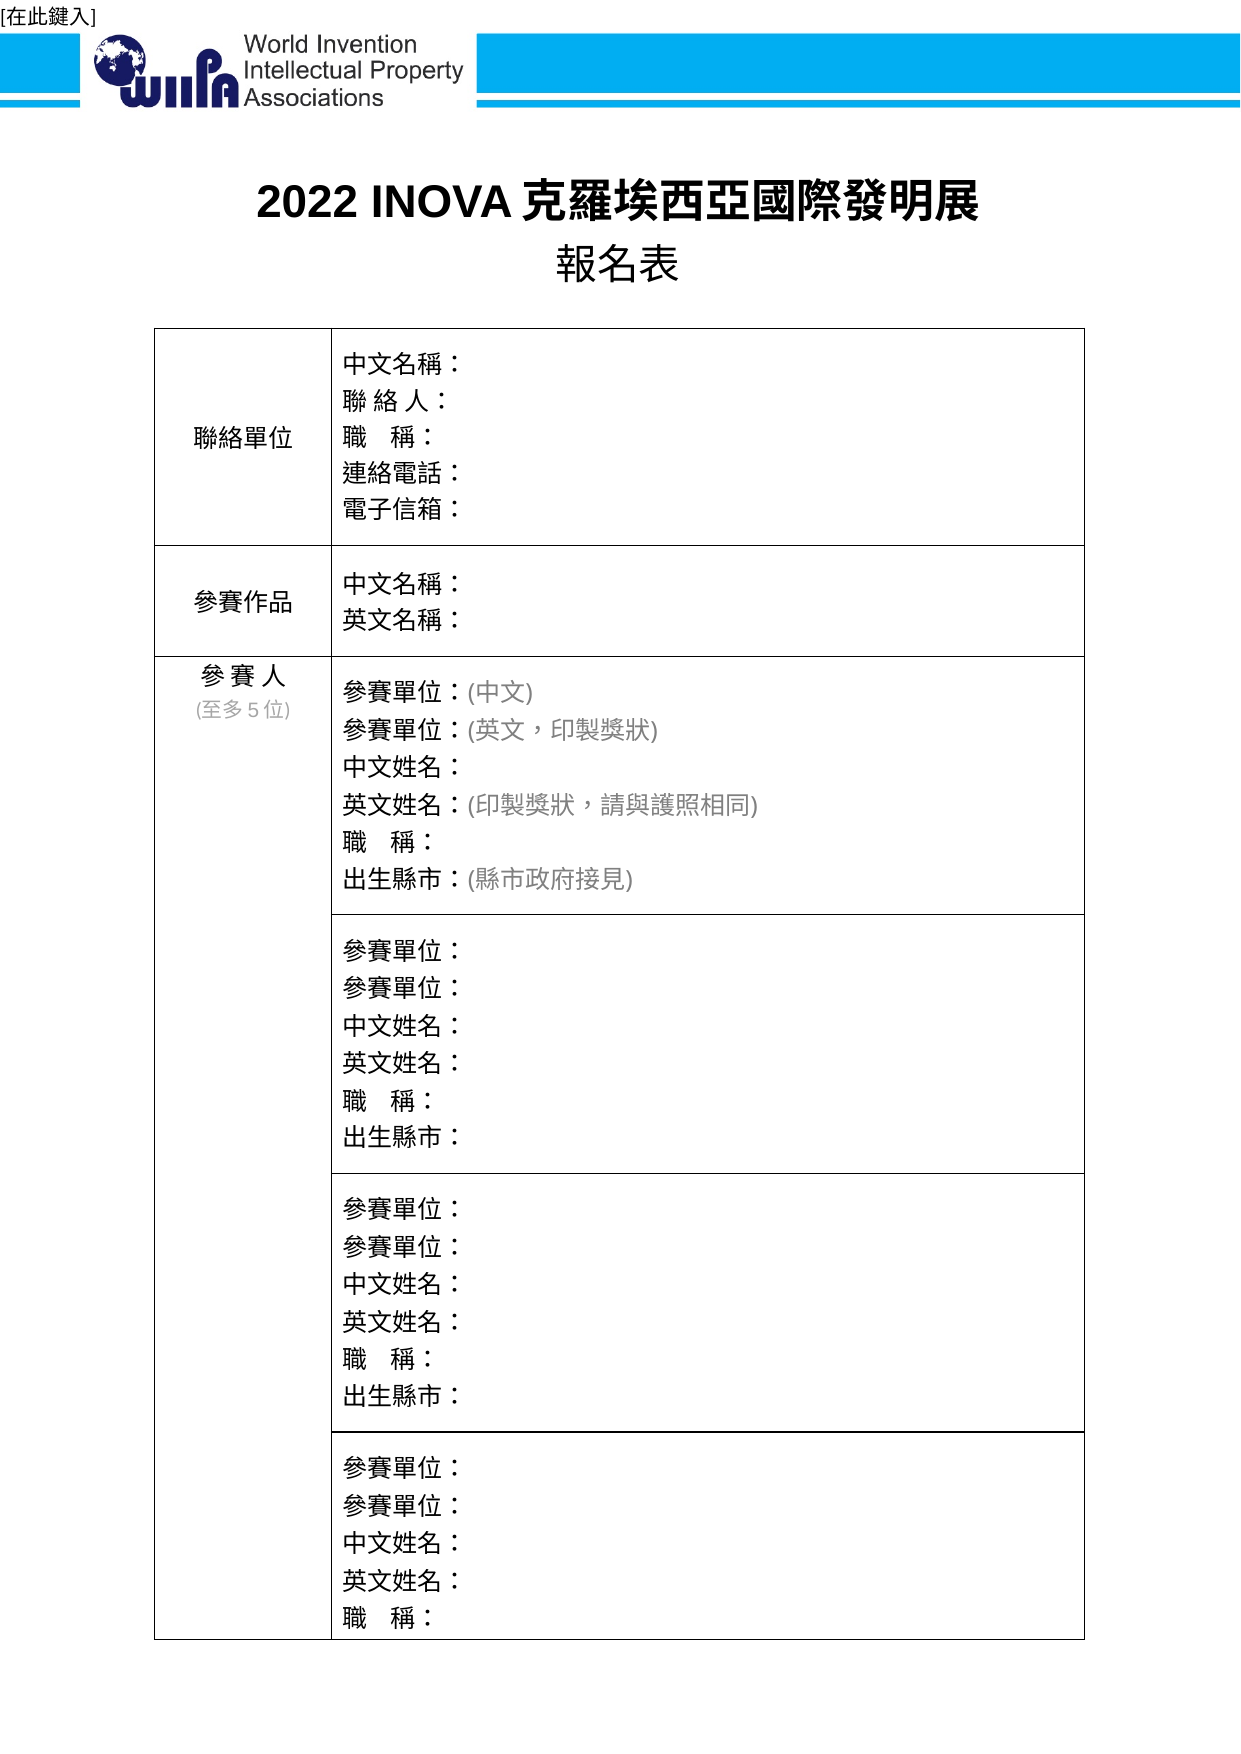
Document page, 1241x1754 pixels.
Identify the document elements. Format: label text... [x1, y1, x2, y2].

table_cell 參賽單位：(中文) 參賽單位：(英文，印製獎狀) 中文姓名： 英文姓名：(印製獎狀，請與護照相同) 職 稱： 出生縣市：(縣市政府接見) [332, 657, 1084, 914]
table_header 中文名稱： 聯 絡 人： 職 稱： 連絡電話： 電子信箱： [332, 329, 1084, 545]
table_header 聯絡單位 [155, 329, 331, 545]
table_cell 參賽作品 [155, 546, 331, 656]
table_cell 中文名稱： 英文名稱： [332, 546, 1084, 656]
table_cell 參 賽 人 (至多5位) [155, 657, 331, 1639]
table_cell 參賽單位： 參賽單位： 中文姓名： 英文姓名： 職 稱： [332, 1433, 1084, 1639]
table_cell 參賽單位： 參賽單位： 中文姓名： 英文姓名： 職 稱： 出生縣市： [332, 1174, 1084, 1431]
table_cell 參賽單位： 參賽單位： 中文姓名： 英文姓名： 職 稱： 出生縣市： [332, 915, 1084, 1173]
